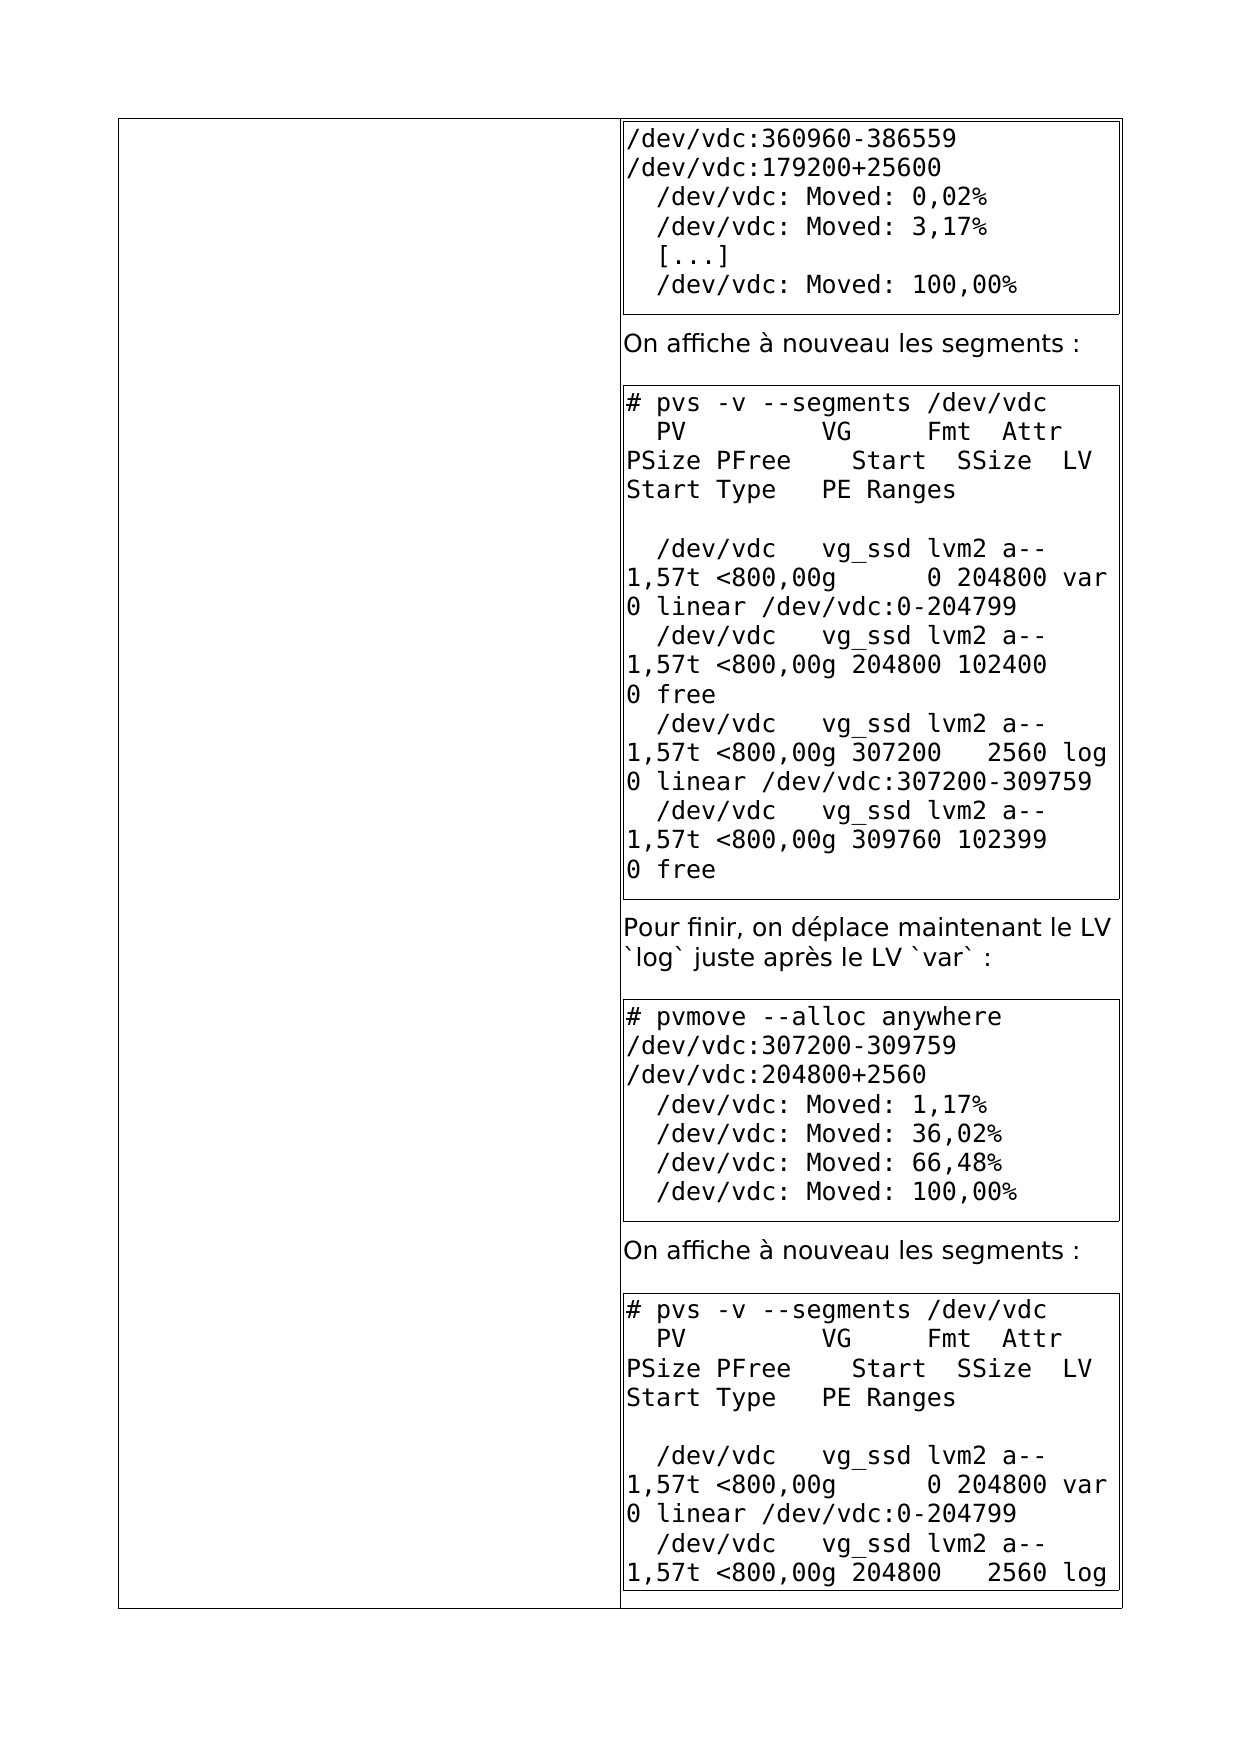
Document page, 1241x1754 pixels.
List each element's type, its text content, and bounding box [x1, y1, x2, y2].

table_header /dev/vdc:360960-386559 /dev/vdc:179200+25600 /dev/vdc: Moved: 0,02% /dev/vdc: Moved: 3,17% [...] /dev/vdc: Moved: 100,00% [624, 122, 1119, 314]
table_header # pvs -v --segments /dev/vdc PV VG Fmt Attr PSize PFree Start SSize LV Start Type PE Ranges /dev/vdc vg_ssd lvm2 a-- 1,57t <800,00g 0 204800 var 0 linear /dev/vdc:0-204799 /dev/vdc vg_ssd lvm2 a-- 1,57t <800,00g 204800 102400 0 free /dev/vdc vg_ssd lvm2 a-- 1,57t <800,00g 307200 2560 log 0 linear /dev/vdc:307200-309759 /dev/vdc vg_ssd lvm2 a-- 1,57t <800,00g 309760 102399 0 free [624, 386, 1119, 899]
table_header [119, 119, 620, 1608]
table_header On affiche à nouveau les segments : Pour finir, on déplace maintenant le LV `log` juste après le LV `var` : On affiche à nouveau les segments : [621, 119, 1122, 1608]
table_header # pvs -v --segments /dev/vdc PV VG Fmt Attr PSize PFree Start SSize LV Start Type PE Ranges /dev/vdc vg_ssd lvm2 a-- 1,57t <800,00g 0 204800 var 0 linear /dev/vdc:0-204799 /dev/vdc vg_ssd lvm2 a-- 1,57t <800,00g 204800 2560 log [624, 1294, 1119, 1590]
table_header # pvmove --alloc anywhere /dev/vdc:307200-309759 /dev/vdc:204800+2560 /dev/vdc: Moved: 1,17% /dev/vdc: Moved: 36,02% /dev/vdc: Moved: 66,48% /dev/vdc: Moved: 100,00% [624, 1000, 1119, 1221]
